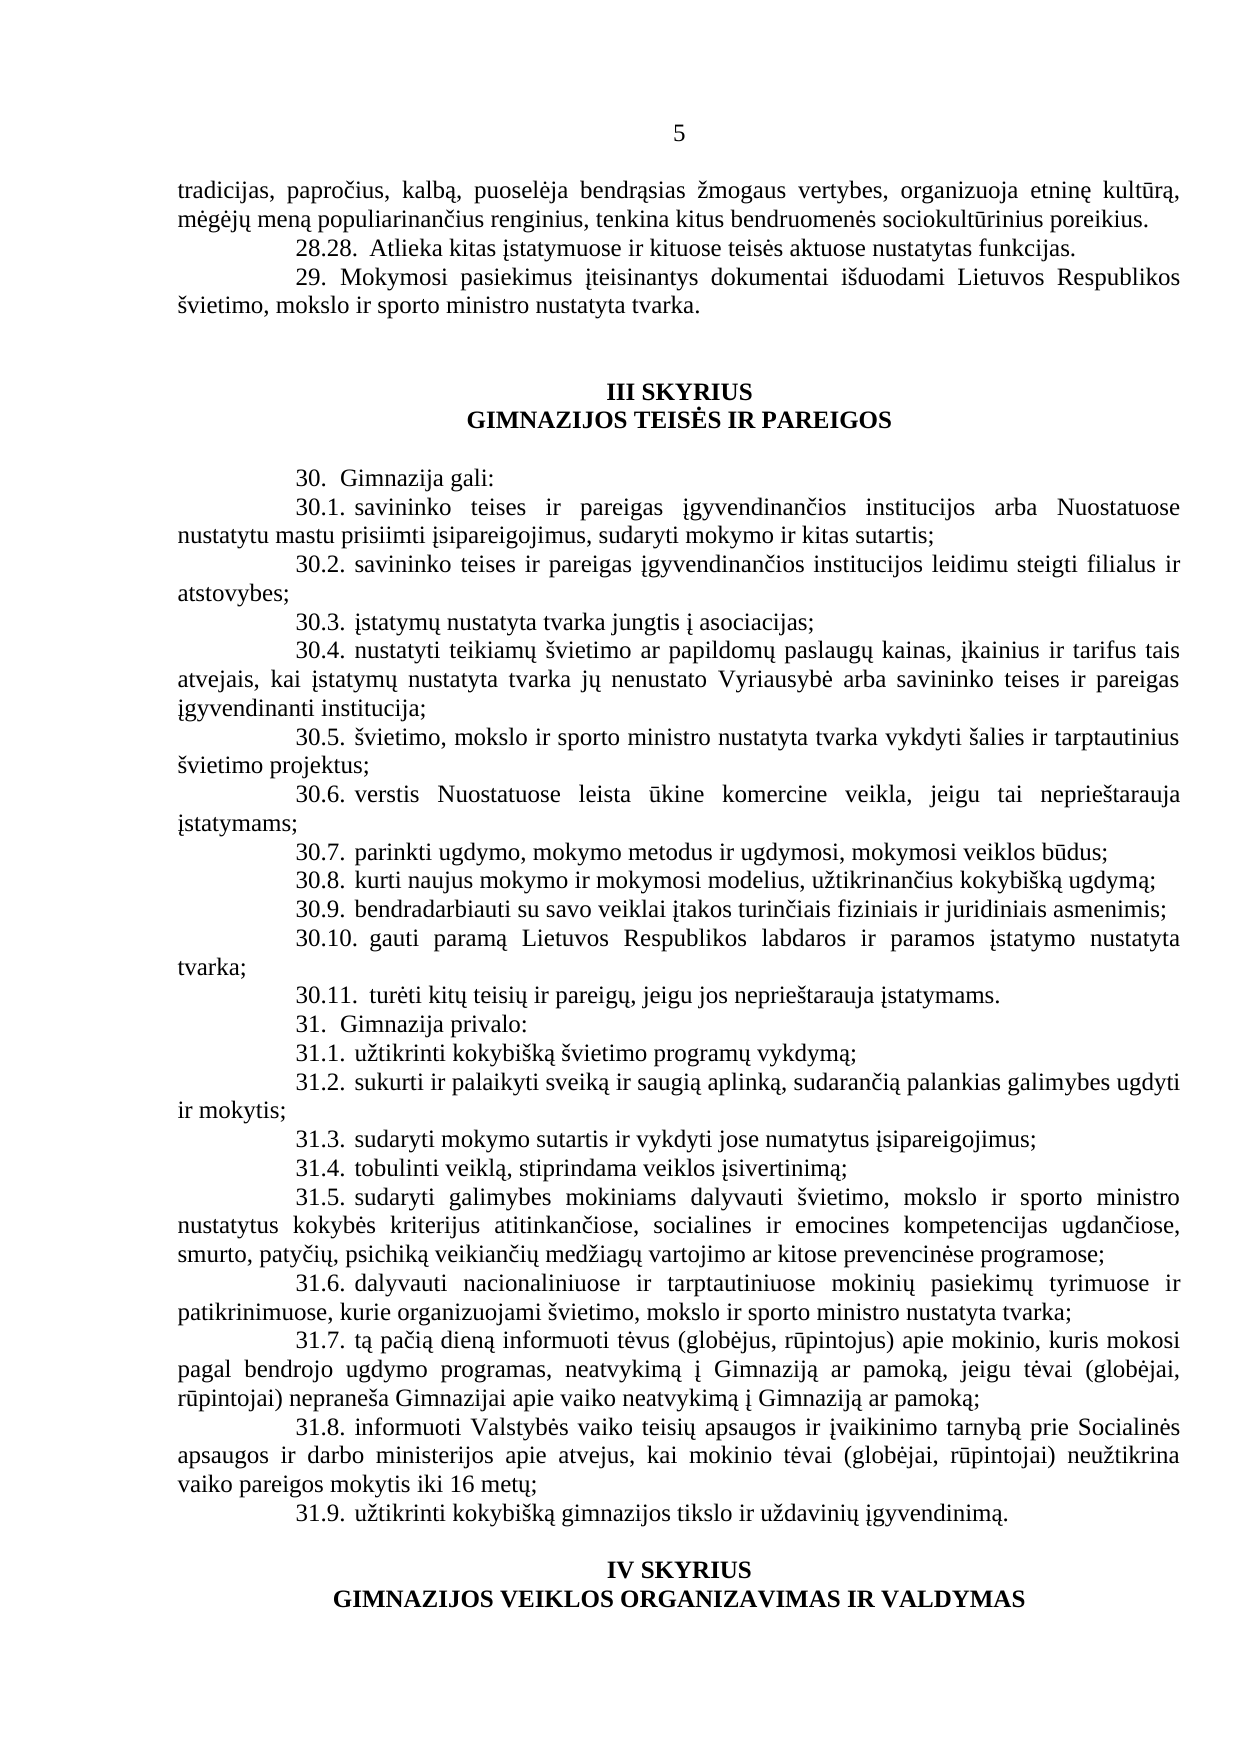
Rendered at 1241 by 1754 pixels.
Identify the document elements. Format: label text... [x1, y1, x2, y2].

text 30.6. verstis Nuostatuose leista ūkine komercine veikla, jeigu tai neprieštarauja įstatymams; [177, 779, 1181, 837]
text 30.10. gauti paramą Lietuvos Respublikos labdaros ir paramos įstatymo nustatyta tvarka; [177, 923, 1181, 981]
text 31.7. tą pačią dieną informuoti tėvus (globėjus, rūpintojus) apie mokinio, kuris mokosi pagal bendrojo ugdymo programas, neatvykimą į Gimnaziją ar pamoką, jeigu tėvai (globėjai, rūpintojai) nepraneša Gimnazijai apie vaiko neatvykimą į Gimnaziją ar pamoką; [177, 1326, 1181, 1412]
text 30.5. švietimo, mokslo ir sporto ministro nustatyta tvarka vykdyti šalies ir tarptautinius švietimo projektus; [177, 722, 1181, 779]
text 31.1. užtikrinti kokybišką švietimo programų vykdymą; [177, 1038, 1181, 1067]
text 31.6. dalyvauti nacionaliniuose ir tarptautiniuose mokinių pasiekimų tyrimuose ir patikrinimuose, kurie organizuojami švietimo, mokslo ir sporto ministro nustatyta tvarka; [177, 1268, 1181, 1326]
text 30.3. įstatymų nustatyta tvarka jungtis į asociacijas; [177, 607, 1181, 636]
text GIMNAZIJOS VEIKLOS ORGANIZAVIMAS IR VALDYMAS [177, 1584, 1181, 1613]
text 30.8. kurti naujus mokymo ir mokymosi modelius, užtikrinančius kokybišką ugdymą; [177, 866, 1181, 894]
text 31.4. tobulinti veiklą, stiprindama veiklos įsivertinimą; [177, 1153, 1181, 1182]
text 31. Gimnazija privalo: [177, 1009, 1181, 1038]
text 31.3. sudaryti mokymo sutartis ir vykdyti jose numatytus įsipareigojimus; [177, 1124, 1181, 1153]
text 31.5. sudaryti galimybes mokiniams dalyvauti švietimo, mokslo ir sporto ministro nustatytus kokybės kriterijus atitinkančiose, socialines ir emocines kompetencijas ugdančiose, smurto, patyčių, psichiką veikiančių medžiagų vartojimo ar kitose prevencinėse programose; [177, 1182, 1181, 1268]
text 28.28. Atlieka kitas įstatymuose ir kituose teisės aktuose nustatytas funkcijas. [177, 233, 1181, 262]
text IV SKYRIUS [177, 1556, 1181, 1584]
text 29. Mokymosi pasiekimus įteisinantys dokumentai išduodami Lietuvos Respublikos švietimo, mokslo ir sporto ministro nustatyta tvarka. [177, 262, 1181, 319]
text tradicijas, papročius, kalbą, puoselėja bendrąsias žmogaus vertybes, organizuoja etninę kultūrą, mėgėjų meną populiarinančius renginius, tenkina kitus bendruomenės sociokultūrinius poreikius. [177, 176, 1181, 233]
text 30. Gimnazija gali: [177, 463, 1181, 492]
text 30.7. parinkti ugdymo, mokymo metodus ir ugdymosi, mokymosi veiklos būdus; [177, 837, 1181, 866]
text 31.8. informuoti Valstybės vaiko teisių apsaugos ir įvaikinimo tarnybą prie Socialinės apsaugos ir darbo ministerijos apie atvejus, kai mokinio tėvai (globėjai, rūpintojai) neužtikrina vaiko pareigos mokytis iki 16 metų; [177, 1412, 1181, 1498]
text 31.2. sukurti ir palaikyti sveiką ir saugią aplinką, sudarančią palankias galimybes ugdyti ir mokytis; [177, 1067, 1181, 1124]
text 30.1. savininko teises ir pareigas įgyvendinančios institucijos arba Nuostatuose nustatytu mastu prisiimti įsipareigojimus, sudaryti mokymo ir kitas sutartis; [177, 492, 1181, 549]
text 31.9. užtikrinti kokybišką gimnazijos tikslo ir uždavinių įgyvendinimą. [177, 1498, 1181, 1527]
text 30.2. savininko teises ir pareigas įgyvendinančios institucijos leidimu steigti filialus ir atstovybes; [177, 549, 1181, 607]
text 30.11. turėti kitų teisių ir pareigų, jeigu jos neprieštarauja įstatymams. [177, 981, 1181, 1009]
text GIMNAZIJOS TEISĖS IR PAREIGOS [177, 406, 1181, 434]
text 30.9. bendradarbiauti su savo veiklai įtakos turinčiais fiziniais ir juridiniais asmenimis; [177, 894, 1181, 923]
text 30.4. nustatyti teikiamų švietimo ar papildomų paslaugų kainas, įkainius ir tarifus tais atvejais, kai įstatymų nustatyta tvarka jų nenustato Vyriausybė arba savininko teises ir pareigas įgyvendinanti institucija; [177, 636, 1181, 722]
text III SKYRIUS [177, 377, 1181, 406]
